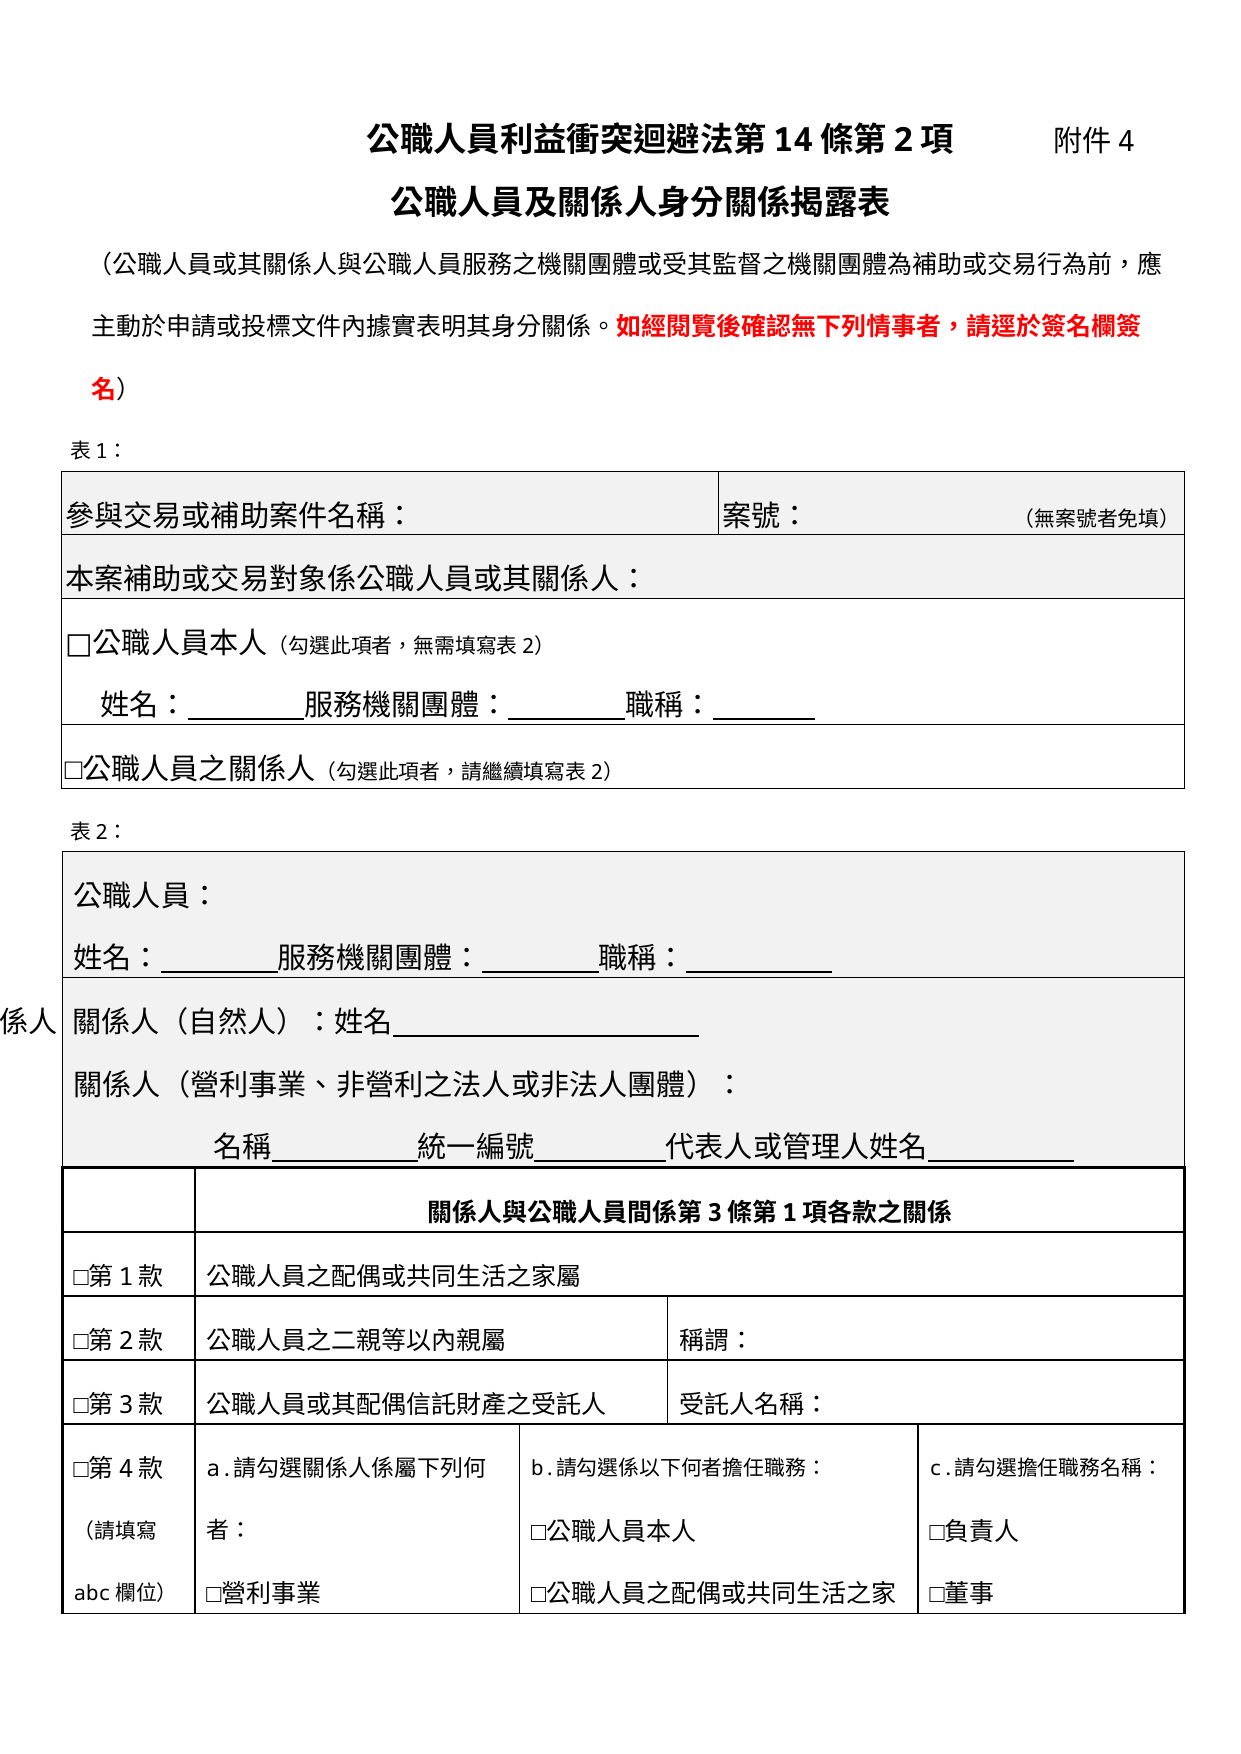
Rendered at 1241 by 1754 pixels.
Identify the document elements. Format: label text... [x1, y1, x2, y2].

text 公職人員利益衝突迴避法第14條第2項 附件4 [33, 96, 1240, 158]
table_cell □公職人員之關係人（勾選此項者，請繼續填寫表2） [62, 725, 1184, 787]
table_header 參與交易或補助案件名稱： [62, 472, 718, 534]
table_cell a.請勾選關係人係屬下列何者： □營利事業 [196, 1425, 519, 1612]
table_cell 稱謂： [668, 1297, 1183, 1359]
table_cell 關係人與公職人員間係第3條第1項各款之關係 [196, 1169, 1183, 1231]
table_cell 公職人員之二親等以內親屬 [196, 1297, 667, 1359]
table_cell □第3款 [64, 1361, 194, 1423]
table_cell 受託人名稱： [668, 1361, 1183, 1423]
table_cell 關係人 關係人（自然人）：姓名 關係人（營利事業、非營利之法人或非法人團體）： 名稱 統一編號 代表人或管理人姓名 [63, 978, 1184, 1166]
table_cell b.請勾選係以下何者擔任職務： □公職人員本人 □公職人員之配偶或共同生活之家 [520, 1425, 917, 1612]
table_cell c.請勾選擔任職務名稱： □負責人 □董事 [919, 1425, 1183, 1612]
table_cell 公職人員之配偶或共同生活之家屬 [196, 1233, 1183, 1295]
text 表2： [33, 788, 1110, 851]
text （公職人員或其關係人與公職人員服務之機關團體或受其監督之機關團體為補助或交易行為前，應主動於申請或投標文件內據實表明其身分關係。如經閱覽後確認無下列情事者，請逕於簽名欄簽名） [88, 221, 1184, 408]
table_cell □第4款 （請填寫abc欄位） [64, 1425, 194, 1612]
table_cell [64, 1169, 194, 1231]
table_cell □第1款 [64, 1233, 194, 1295]
table_cell 公職人員或其配偶信託財產之受託人 [196, 1361, 667, 1423]
table_cell □公職人員本人（勾選此項者，無需填寫表2） 姓名： 服務機關團體： 職稱： [62, 599, 1184, 724]
text 公職人員及關係人身分關係揭露表 [33, 158, 1240, 221]
table_header 公職人員： 姓名： 服務機關團體： 職稱： [63, 852, 1184, 977]
table_cell □第2款 [64, 1297, 194, 1359]
text 表1： [33, 408, 1189, 471]
table_header 案號： （無案號者免填） [719, 472, 1184, 534]
table_cell 本案補助或交易對象係公職人員或其關係人： [62, 535, 1184, 598]
